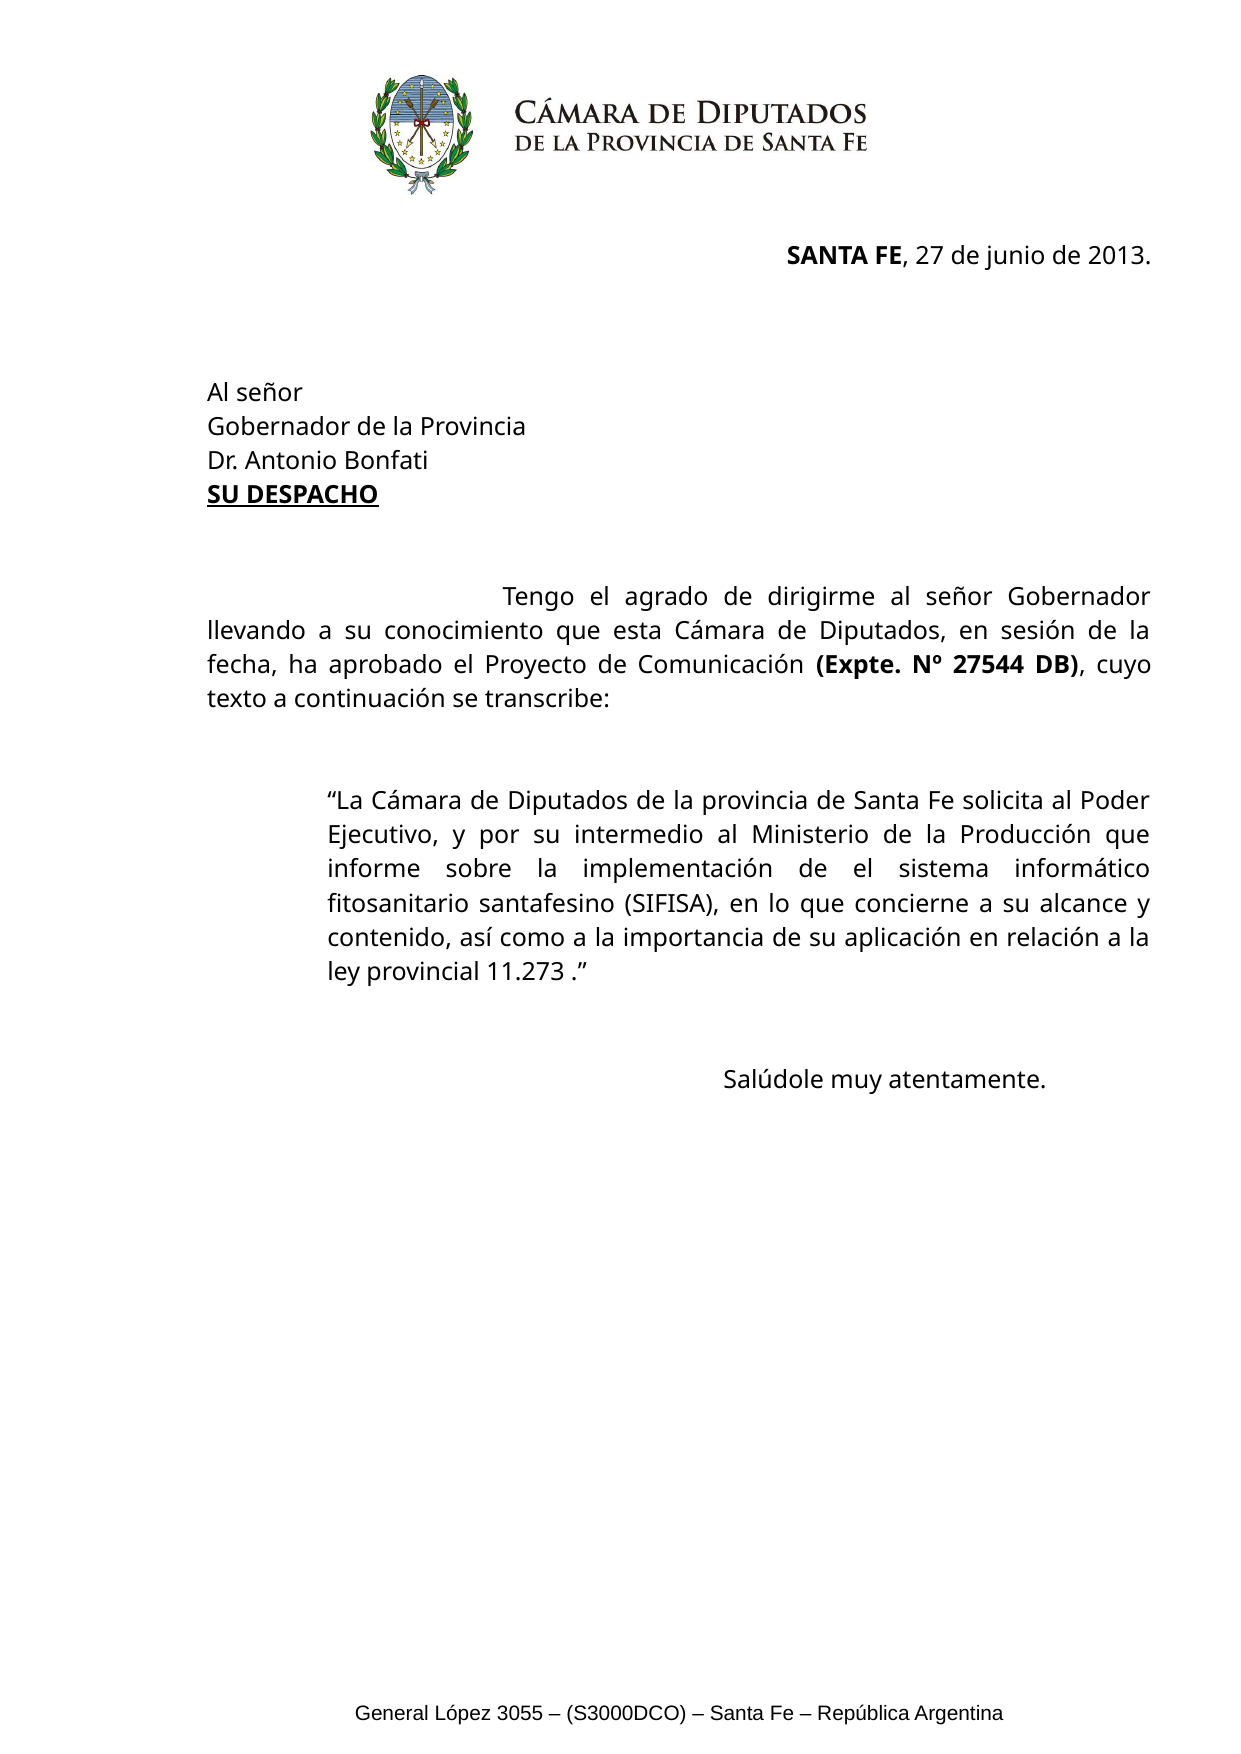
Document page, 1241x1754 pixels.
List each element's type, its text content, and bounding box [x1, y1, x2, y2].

text Gobernador de la Provincia [207, 408, 1152, 442]
text “La Cámara de Diputados de la provincia de Santa Fe solicita al Poder Ejecutivo, y por su intermedio al Ministerio de la Producción que informe sobre la implementación de el sistema informático ﬁtosanitario santafesino (SIFISA), en lo que concierne a su alcance y contenido, así como a la importancia de su aplicación en relación a la ley provincial 11.273 .” [327, 783, 1152, 987]
text SANTA FE, 27 de junio de 2013. [207, 238, 1152, 272]
picture [370, 75, 867, 199]
text Salúdole muy atentamente. [649, 1061, 1152, 1096]
text SU DESPACHO [207, 476, 1152, 511]
text Al señor [207, 374, 1152, 408]
text Dr. Antonio Bonfati [207, 442, 1152, 476]
text Tengo el agrado de dirigirme al señor Gobernador llevando a su conocimiento que esta Cámara de Diputados, en sesión de la fecha, ha aprobado el Proyecto de Comunicación (Expte. Nº 27544 DB), cuyo texto a continuación se transcribe: [207, 579, 1152, 715]
